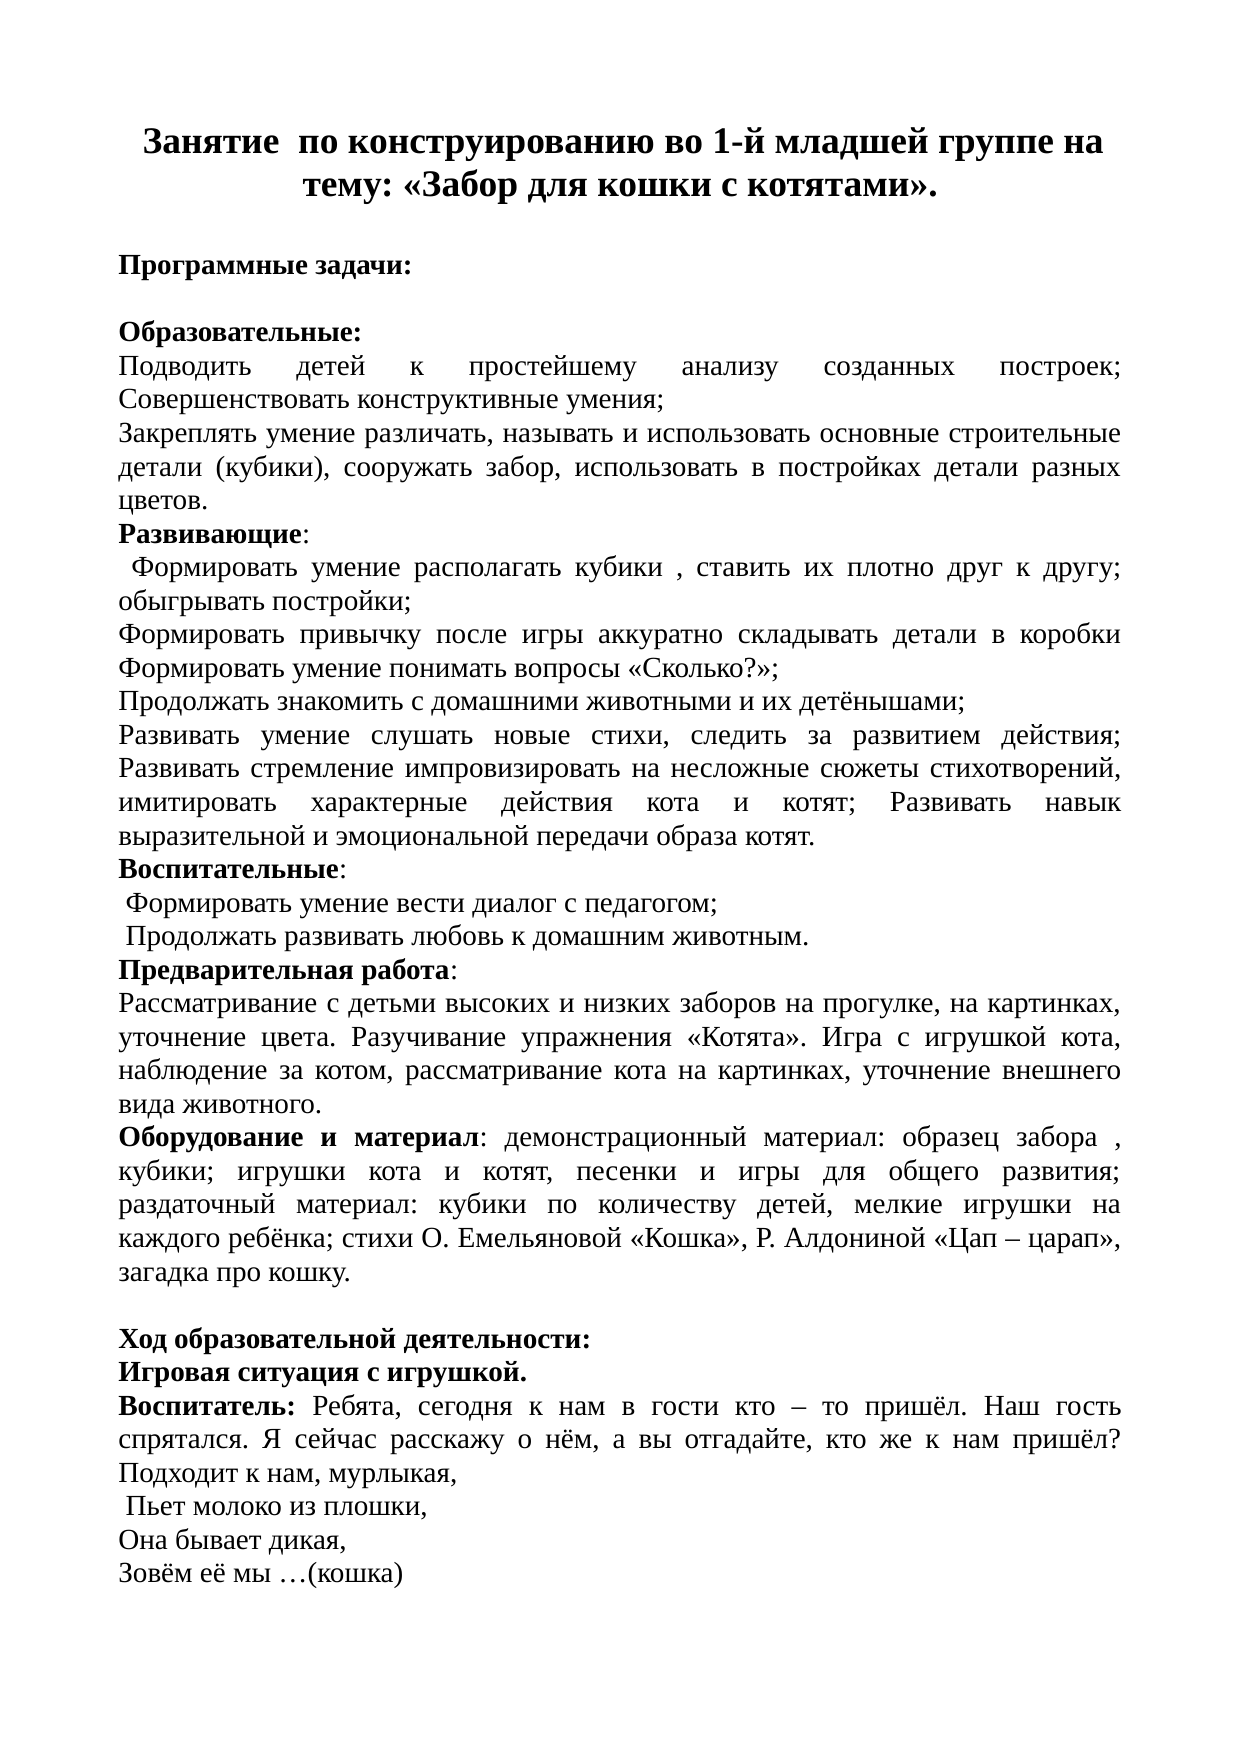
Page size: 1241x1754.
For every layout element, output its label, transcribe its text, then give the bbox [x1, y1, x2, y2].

text Ход образовательной деятельности: [118, 1321, 1122, 1354]
text Оборудование и материал: демонстрационный материал: образец забора , кубики; игрушки кота и котят, песенки и игры для общего развития; раздаточный материал: кубики по количеству детей, мелкие игрушки на каждого ребёнка; стихи О. Емельяновой «Кошка», Р. Алдониной «Цап – царап», загадка про кошку. [118, 1119, 1122, 1287]
text Она бывает дикая, [118, 1522, 1122, 1556]
text Пьет молоко из плошки, [118, 1488, 1122, 1522]
text Развивающие: [118, 516, 1122, 549]
text Формировать привычку после игры аккуратно складывать детали в коробки Формировать умение понимать вопросы «Сколько?»; [118, 616, 1122, 683]
text Рассматривание с детьми высоких и низких заборов на прогулке, на картинках, уточнение цвета. Разучивание упражнения «Котята». Игра с игрушкой кота, наблюдение за котом, рассматривание кота на картинках, уточнение внешнего вида животного. [118, 985, 1122, 1119]
text Воспитатель: Ребята, сегодня к нам в гости кто – то пришёл. Наш гость спрятался. Я сейчас расскажу о нём, а вы отгадайте, кто же к нам пришёл? Подходит к нам, мурлыкая, [118, 1388, 1122, 1488]
text Зовём её мы …(кошка) [118, 1556, 1122, 1589]
text Образовательные: [118, 314, 1122, 348]
text Программные задачи: [118, 247, 1122, 281]
text Закреплять умение различать, называть и использовать основные строительные детали (кубики), сооружать забор, использовать в постройках детали разных цветов. [118, 415, 1122, 516]
text Занятие по конструированию во 1-й младшей группе на тему: «Забор для кошки с котятами». [118, 118, 1122, 204]
text Развивать умение слушать новые стихи, следить за развитием действия; Развивать стремление импровизировать на несложные сюжеты стихотворений, имитировать характерные действия кота и котят; Развивать навык выразительной и эмоциональной передачи образа котят. [118, 717, 1122, 851]
text Предварительная работа: [118, 952, 1122, 985]
text Подводить детей к простейшему анализу созданных построек; Совершенствовать конструктивные умения; [118, 348, 1122, 415]
text Продолжать знакомить с домашними животными и их детёнышами; [118, 683, 1122, 717]
text Продолжать развивать любовь к домашним животным. [118, 918, 1122, 952]
text Формировать умение вести диалог с педагогом; [118, 885, 1122, 918]
text Воспитательные: [118, 851, 1122, 885]
text Игровая ситуация с игрушкой. [118, 1354, 1122, 1388]
text Формировать умение располагать кубики , ставить их плотно друг к другу; обыгрывать постройки; [118, 549, 1122, 616]
